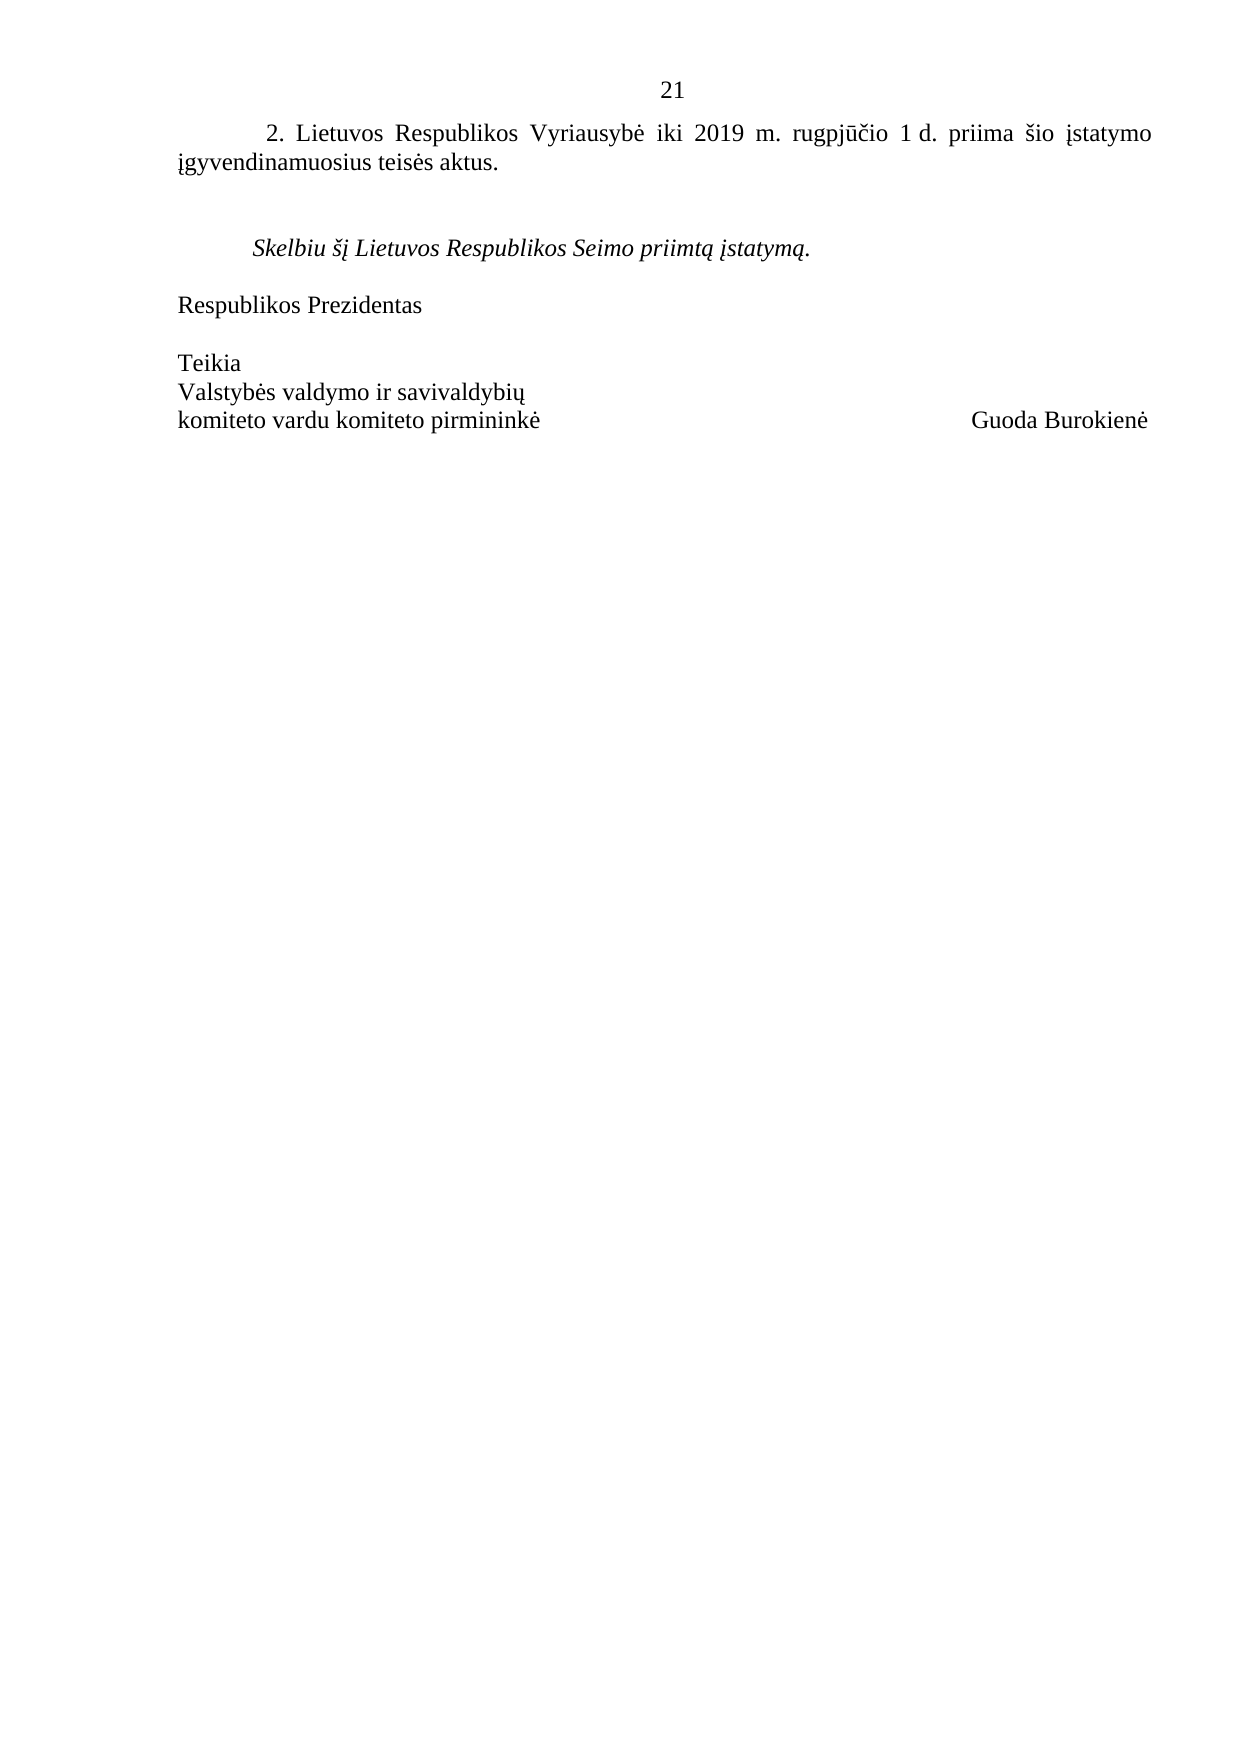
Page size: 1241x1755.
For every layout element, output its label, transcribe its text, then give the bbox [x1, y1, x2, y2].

text 2. Lietuvos Respublikos Vyriausybė iki 2019 m. rugpjūčio 1 d. priima šio įstatymo įgyvendinamuosius teisės aktus. [177, 118, 1152, 176]
text Valstybės valdymo ir savivaldybių [177, 377, 1152, 406]
text Respublikos Prezidentas [177, 291, 1152, 319]
text komiteto vardu komiteto pirmininkė Guoda Burokienė [177, 406, 1152, 434]
text Teikia [177, 348, 1152, 377]
text Skelbiu šį Lietuvos Respublikos Seimo priimtą įstatymą. [177, 233, 1152, 262]
